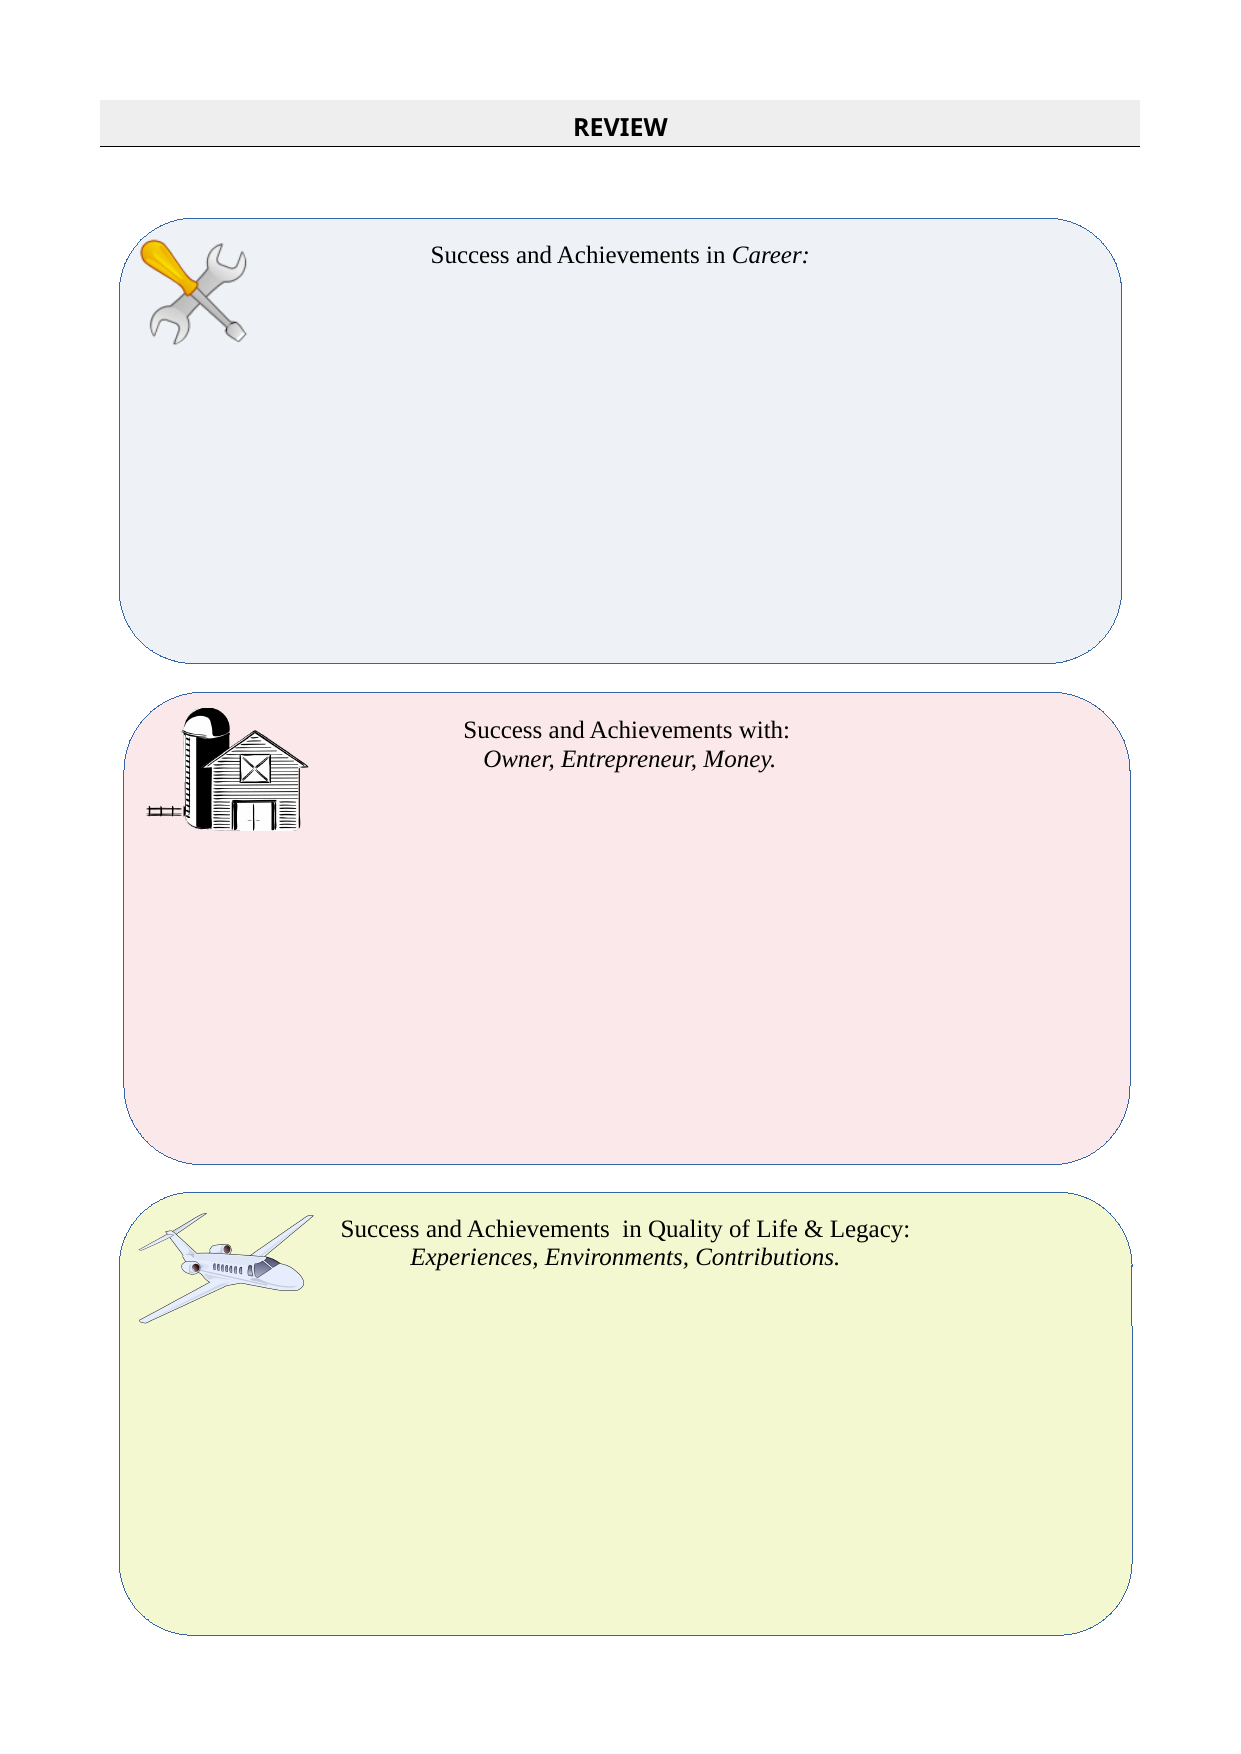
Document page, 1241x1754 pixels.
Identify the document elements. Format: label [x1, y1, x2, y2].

picture [137, 234, 264, 361]
picture [146, 708, 309, 831]
picture [131, 1201, 322, 1337]
